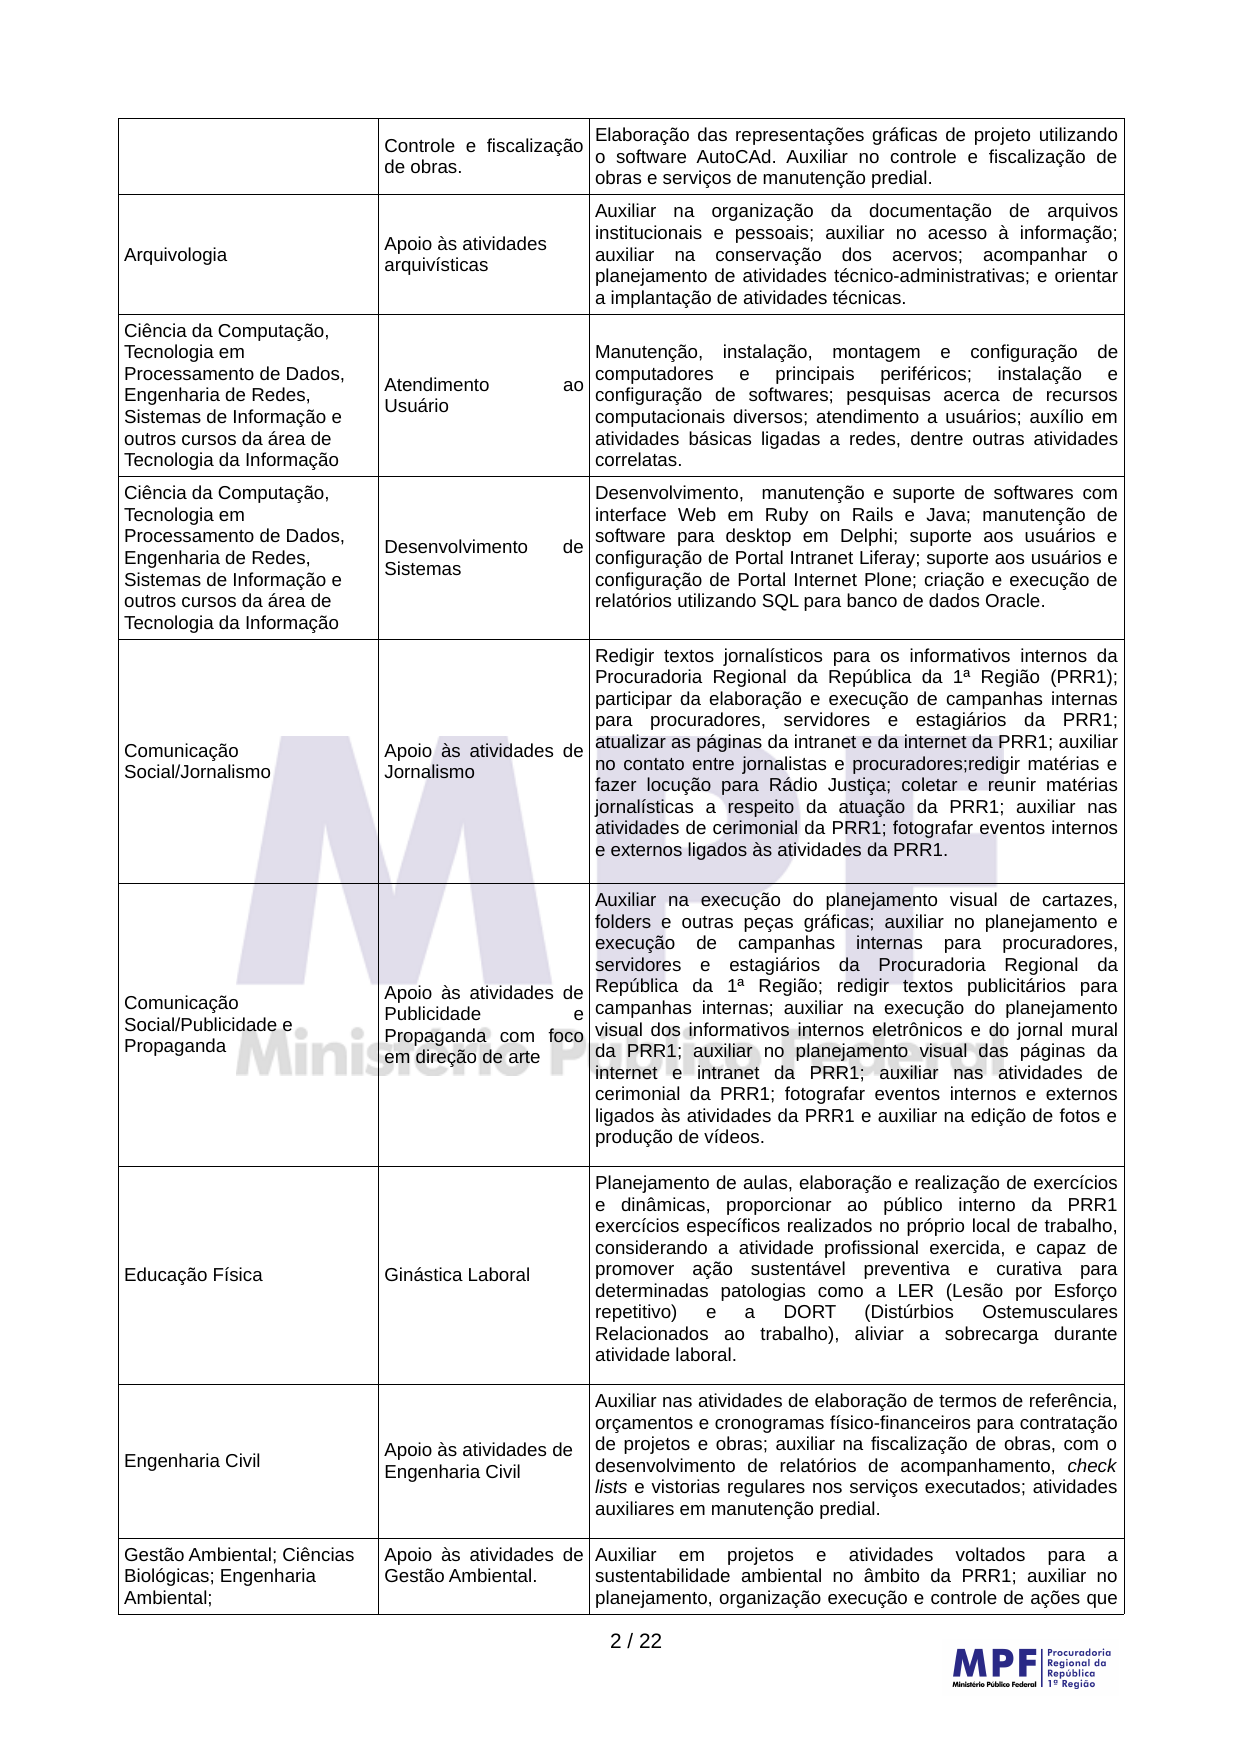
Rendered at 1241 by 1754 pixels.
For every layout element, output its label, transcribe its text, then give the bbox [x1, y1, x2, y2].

table_cell Manutenção, instalação, montagem e configuração de computadores e principais periféricos; instalação e configuração de softwares; pesquisas acerca de recursos computacionais diversos; atendimento a usuários; auxílio em atividades básicas ligadas a redes, dentre outras atividades correlatas. [590, 315, 1124, 476]
table_cell Redigir textos jornalísticos para os informativos internos da Procuradoria Regional da República da 1ª Região (PRR1); participar da elaboração e execução de campanhas internas para procuradores, servidores e estagiários da PRR1; atualizar as páginas da intranet e da internet da PRR1; auxiliar no contato entre jornalistas e procuradores;redigir matérias e fazer locução para Rádio Justiça; coletar e reunir matérias jornalísticas a respeito da atuação da PRR1; auxiliar nas atividades de cerimonial da PRR1; fotografar eventos internos e externos ligados às atividades da PRR1. [590, 640, 1124, 883]
table_cell Auxiliar nas atividades de elaboração de termos de referência, orçamentos e cronogramas físico-financeiros para contratação de projetos e obras; auxiliar na fiscalização de obras, com o desenvolvimento de relatórios de acompanhamento, check lists e vistorias regulares nos serviços executados; atividades auxiliares em manutenção predial. [590, 1385, 1124, 1537]
table_cell [119, 119, 378, 194]
table_cell Atendimento ao Usuário [379, 315, 589, 476]
table_cell Engenharia Civil [119, 1385, 378, 1537]
table_cell Apoio às atividades de Jornalismo [379, 640, 589, 883]
table_cell Apoio às atividades de Gestão Ambiental. [379, 1539, 589, 1614]
table_cell Controle e fiscalização de obras. [379, 119, 589, 194]
table_cell Arquivologia [119, 195, 378, 314]
table_cell Auxiliar na execução do planejamento visual de cartazes, folders e outras peças gráficas; auxiliar no planejamento e execução de campanhas internas para procuradores, servidores e estagiários da Procuradoria Regional da República da 1ª Região; redigir textos publicitários para campanhas internas; auxiliar na execução do planejamento visual dos informativos internos eletrônicos e do jornal mural da PRR1; auxiliar no planejamento visual das páginas da internet e intranet da PRR1; auxiliar nas atividades de cerimonial da PRR1; fotografar eventos internos e externos ligados às atividades da PRR1 e auxiliar na edição de fotos e produção de vídeos. [590, 884, 1124, 1166]
table_cell Apoio às atividades de Engenharia Civil [379, 1385, 589, 1537]
table_cell Gestão Ambiental; Ciências Biológicas; Engenharia Ambiental; [119, 1539, 378, 1614]
table_cell Ginástica Laboral [379, 1167, 589, 1384]
table_cell Apoio às atividades arquivísticas [379, 195, 589, 314]
table_cell Comunicação Social/Publicidade e Propaganda [119, 884, 378, 1166]
picture [942, 1639, 1120, 1696]
table_cell Desenvolvimento, manutenção e suporte de softwares com interface Web em Ruby on Rails e Java; manutenção de software para desktop em Delphi; suporte aos usuários e configuração de Portal Intranet Liferay; suporte aos usuários e configuração de Portal Internet Plone; criação e execução de relatórios utilizando SQL para banco de dados Oracle. [590, 477, 1124, 639]
table_cell Planejamento de aulas, elaboração e realização de exercícios e dinâmicas, proporcionar ao público interno da PRR1 exercícios específicos realizados no próprio local de trabalho, considerando a atividade profissional exercida, e capaz de promover ação sustentável preventiva e curativa para determinadas patologias como a LER (Lesão por Esforço repetitivo) e a DORT (Distúrbios Ostemusculares Relacionados ao trabalho), aliviar a sobrecarga durante atividade laboral. [590, 1167, 1124, 1384]
table_cell Auxiliar na organização da documentação de arquivos institucionais e pessoais; auxiliar no acesso à informação; auxiliar na conservação dos acervos; acompanhar o planejamento de atividades técnico-administrativas; e orientar a implantação de atividades técnicas. [590, 195, 1124, 314]
table_cell Elaboração das representações gráficas de projeto utilizando o software AutoCAd. Auxiliar no controle e fiscalização de obras e serviços de manutenção predial. [590, 119, 1124, 194]
table_cell Educação Física [119, 1167, 378, 1384]
table_cell Ciência da Computação, Tecnologia em Processamento de Dados, Engenharia de Redes, Sistemas de Informação e outros cursos da área de Tecnologia da Informação [119, 315, 378, 476]
table_cell Apoio às atividades de Publicidade e Propaganda com foco em direção de arte [379, 884, 589, 1166]
table_cell Auxiliar em projetos e atividades voltados para a sustentabilidade ambiental no âmbito da PRR1; auxiliar no planejamento, organização execução e controle de ações que [590, 1539, 1124, 1614]
table_cell Desenvolvimento de Sistemas [379, 477, 589, 639]
table_cell Ciência da Computação, Tecnologia em Processamento de Dados, Engenharia de Redes, Sistemas de Informação e outros cursos da área de Tecnologia da Informação [119, 477, 378, 639]
table_cell Comunicação Social/Jornalismo [119, 640, 378, 883]
